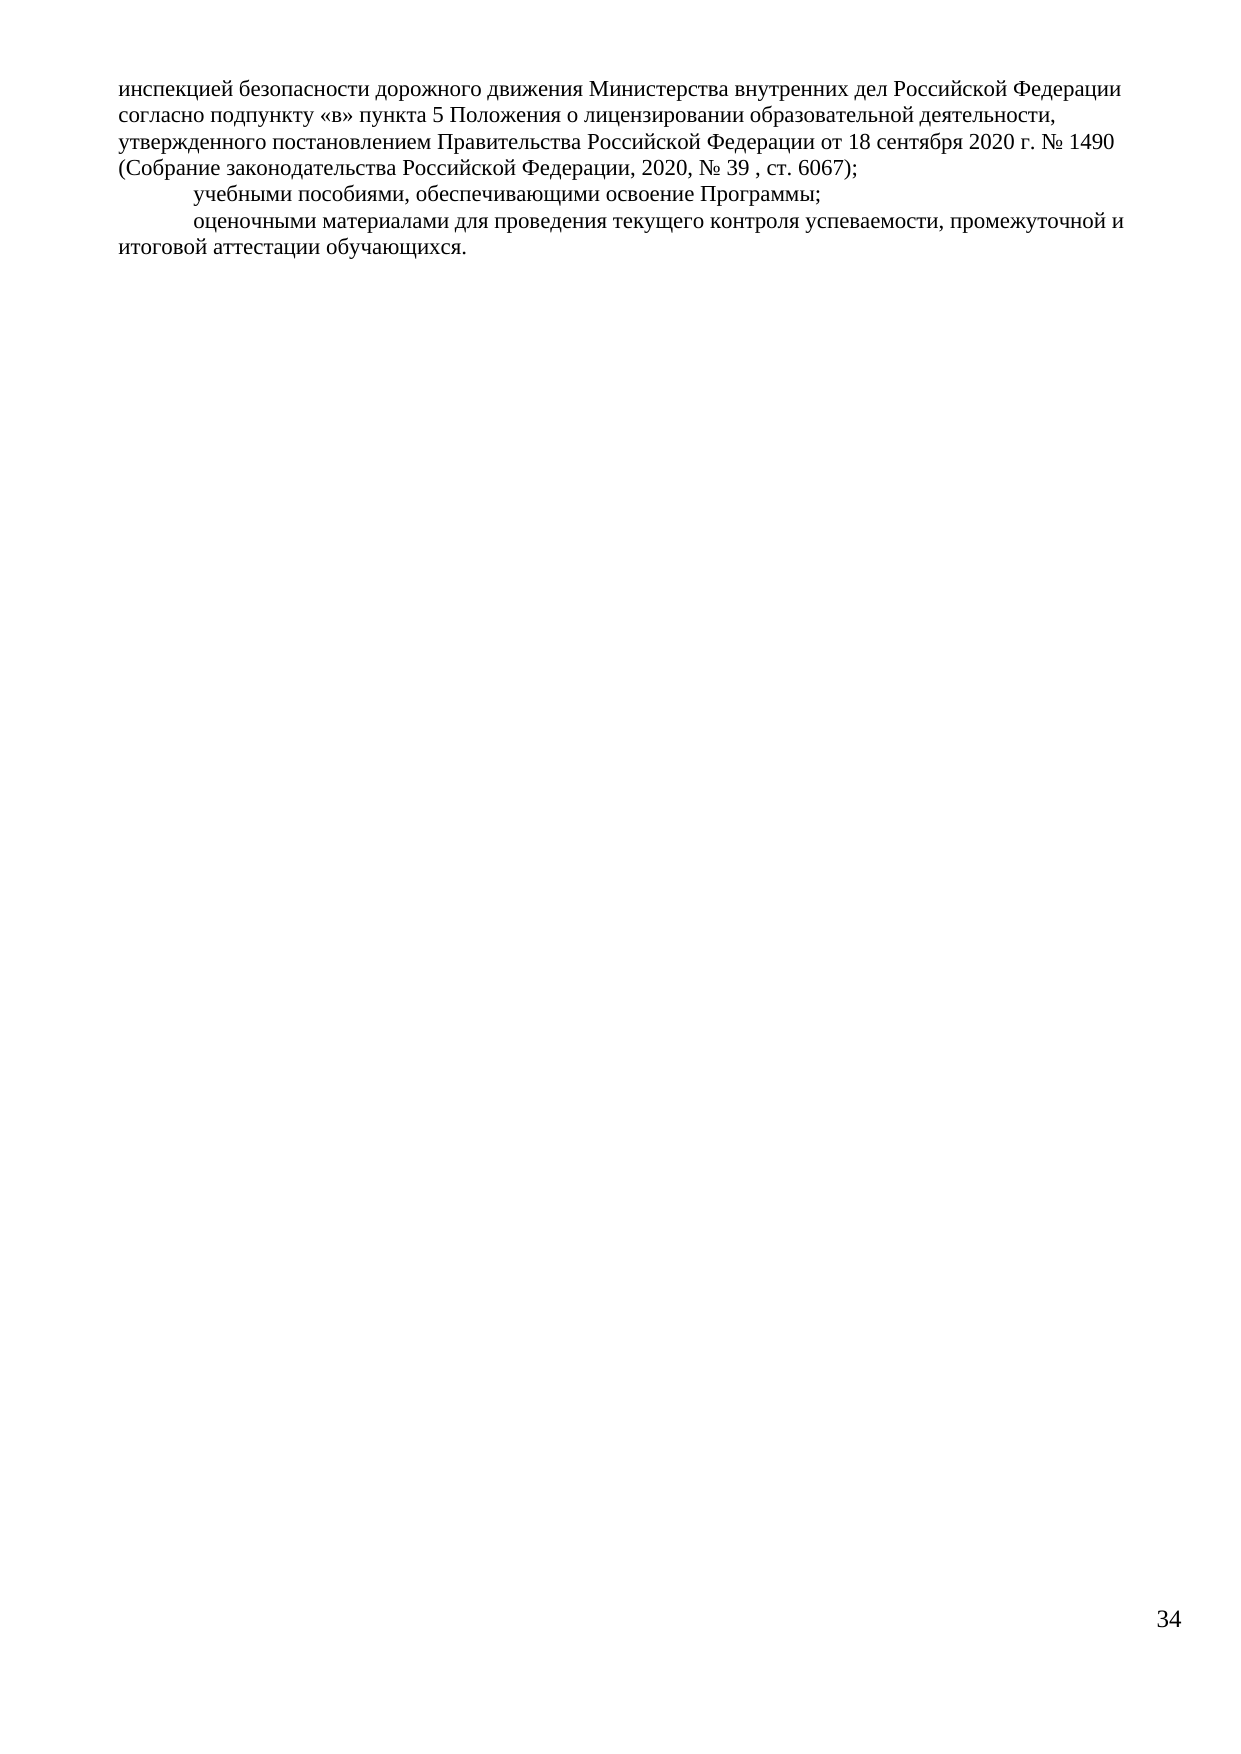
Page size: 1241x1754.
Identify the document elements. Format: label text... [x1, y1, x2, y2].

text учебными пособиями, обеспечивающими освоение Программы; [118, 180, 1181, 207]
text оценочными материалами для проведения текущего контроля успеваемости, промежуточной и итоговой аттестации обучающихся. [118, 207, 1181, 259]
text инспекцией безопасности дорожного движения Министерства внутренних дел Российской Федерации согласно подпункту «в» пункта 5 Положения о лицензировании образовательной деятельности, утвержденного постановлением Правительства Российской Федерации от 18 сентября 2020 г. № 1490 (Собрание законодательства Российской Федерации, 2020, № 39 , ст. 6067); [118, 75, 1181, 180]
